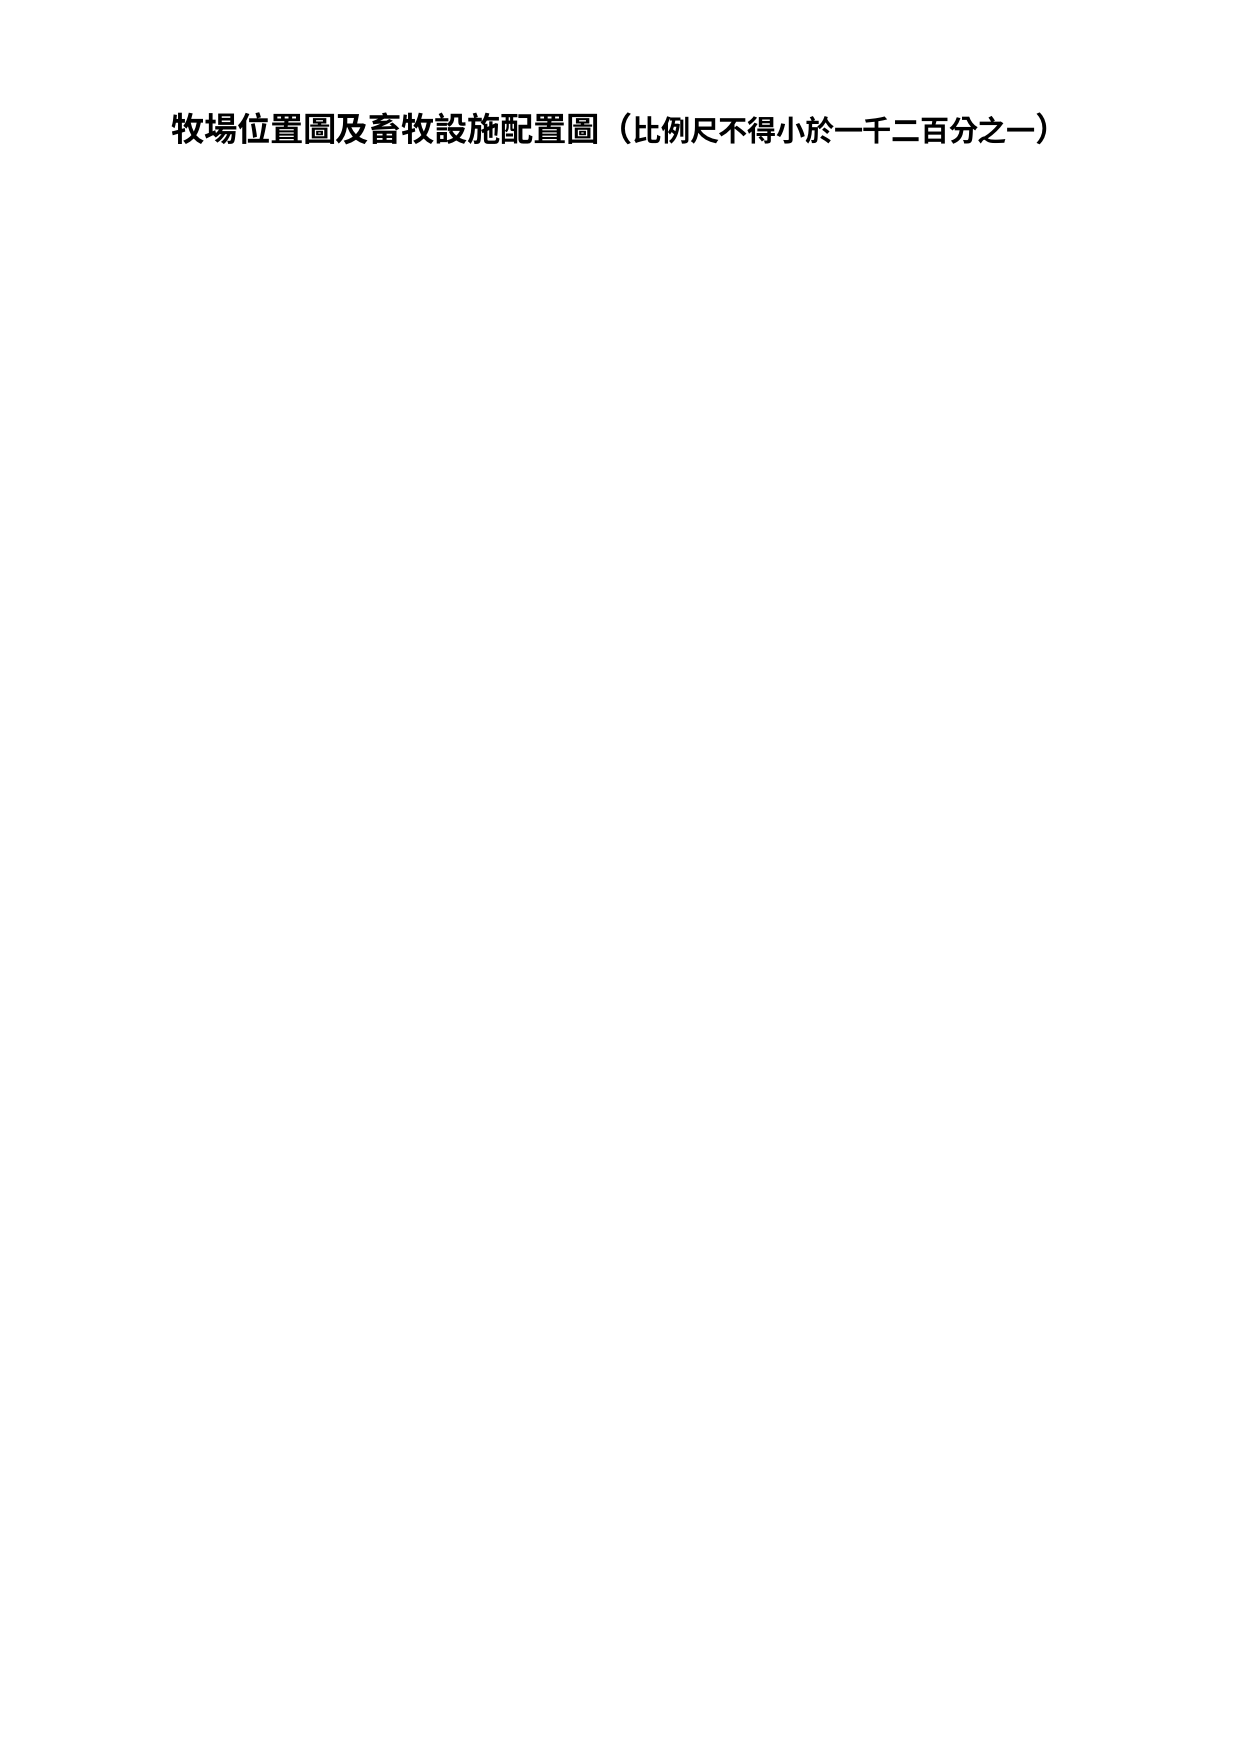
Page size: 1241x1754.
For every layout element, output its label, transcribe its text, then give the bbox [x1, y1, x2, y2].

text 牧場位置圖及畜牧設施配置圖（比例尺不得小於一千二百分之一） [89, 89, 1152, 164]
